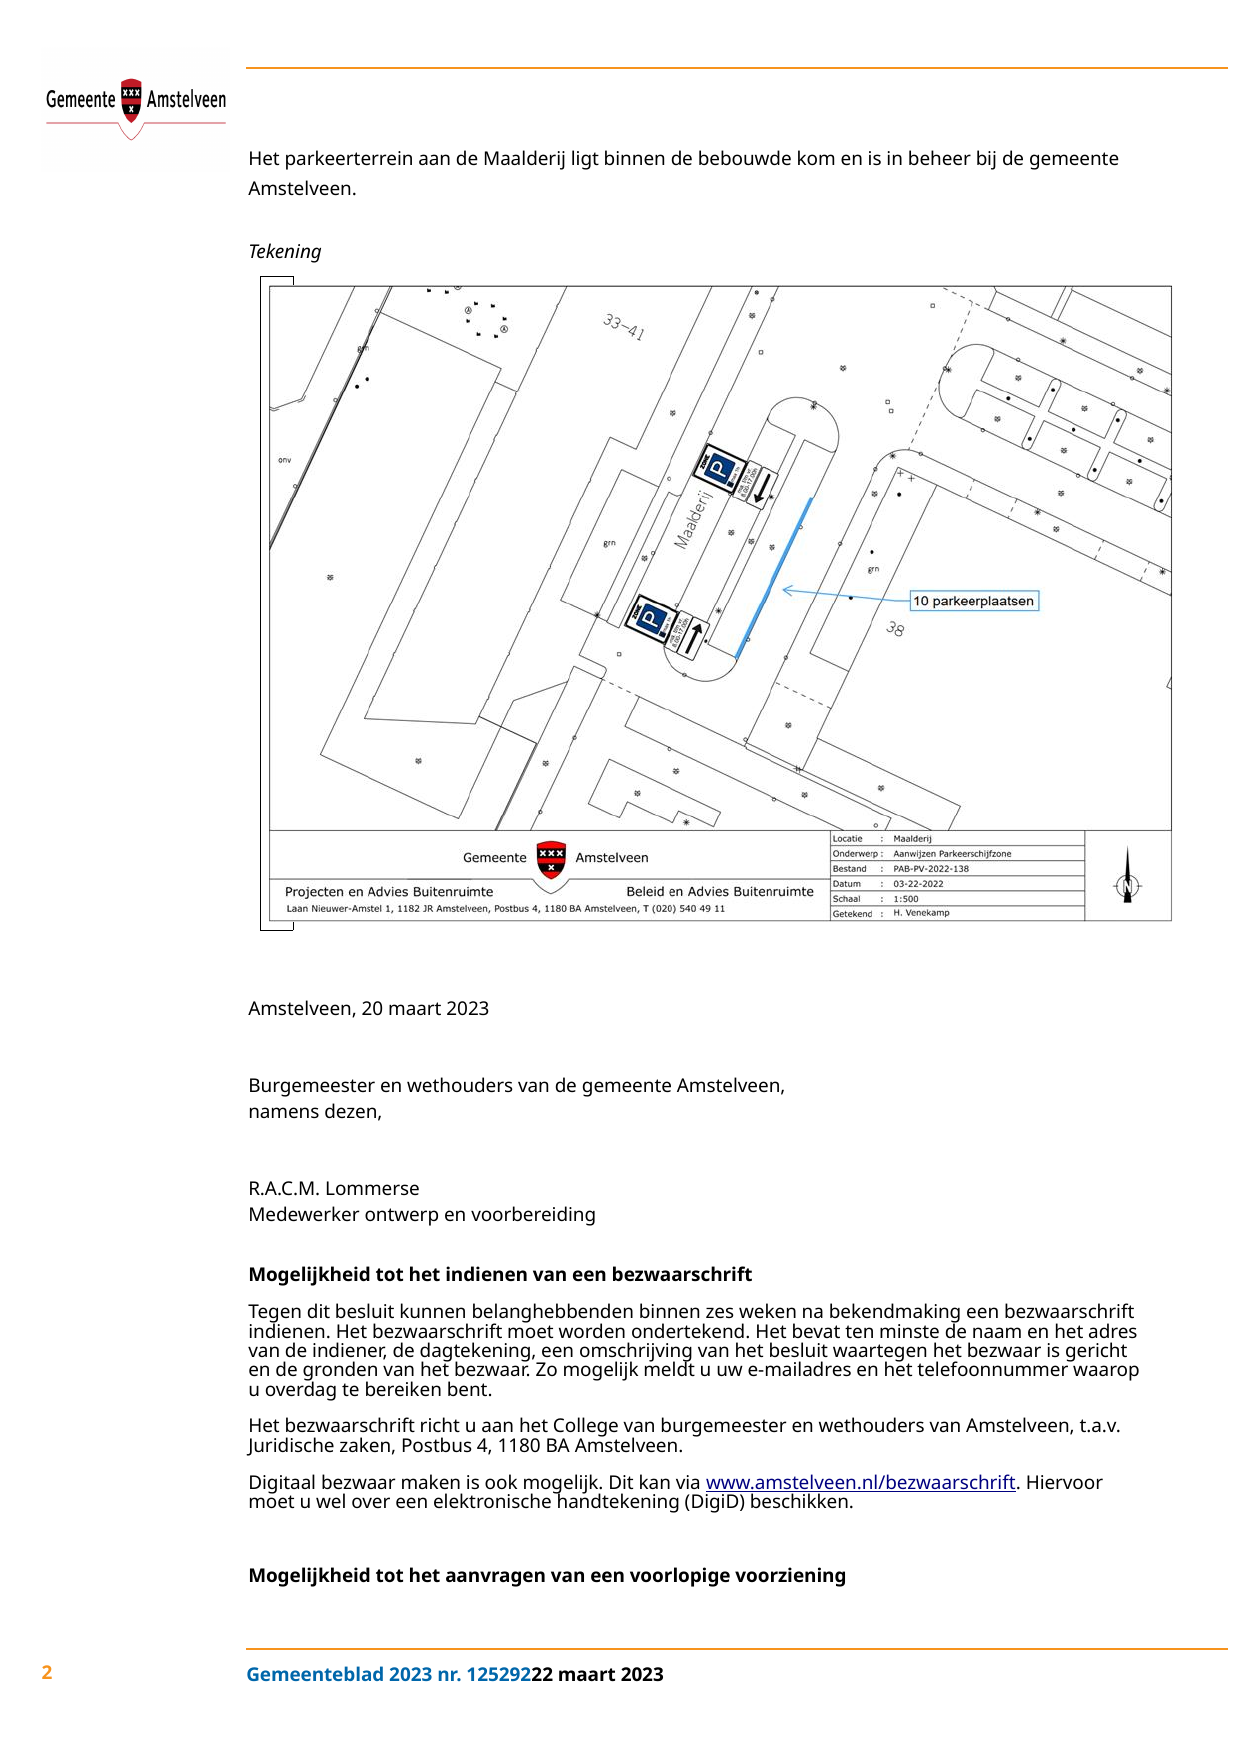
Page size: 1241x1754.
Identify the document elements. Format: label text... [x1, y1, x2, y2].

text Digitaal bezwaar maken is ook mogelijk. Dit kan via www.amstelveen.nl/bezwaarschrift. Hiervoor moet u wel over een elektronische handtekening (DigiD) beschikken. [248, 1474, 1152, 1512]
text Medewerker ontwerp en voorbereiding [248, 1201, 1152, 1227]
text Het parkeerterrein aan de Maalderij ligt binnen de bebouwde kom en is in beheer bij de gemeente Amstelveen. [248, 145, 1152, 201]
picture [41, 47, 231, 172]
text Tekening [248, 239, 1152, 264]
text namens dezen, [248, 1098, 1152, 1124]
text R.A.C.M. Lommerse [248, 1176, 1152, 1201]
text Amstelveen, 20 maart 2023 [248, 996, 1152, 1021]
text Tegen dit besluit kunnen belanghebbenden binnen zes weken na bekendmaking een bezwaarschrift indienen. Het bezwaarschrift moet worden ondertekend. Het bevat ten minste de naam en het adres van de indiener, de dagtekening, een omschrijving van het besluit waartegen het bezwaar is gericht en de gronden van het bezwaar. Zo mogelijk meldt u uw e-mailadres en het telefoonnummer waarop u overdag te bereiken bent. [248, 1303, 1152, 1400]
text Burgemeester en wethouders van de gemeente Amstelveen, [248, 1073, 1152, 1098]
picture [268, 285, 1173, 922]
text Mogelijkheid tot het aanvragen van een voorlopige voorziening [248, 1567, 1152, 1586]
text Mogelijkheid tot het indienen van een bezwaarschrift [248, 1266, 1152, 1286]
text Het bezwaarschrift richt u aan het College van burgemeester en wethouders van Amstelveen, t.a.v. Juridische zaken, Postbus 4, 1180 BA Amstelveen. [248, 1417, 1152, 1456]
